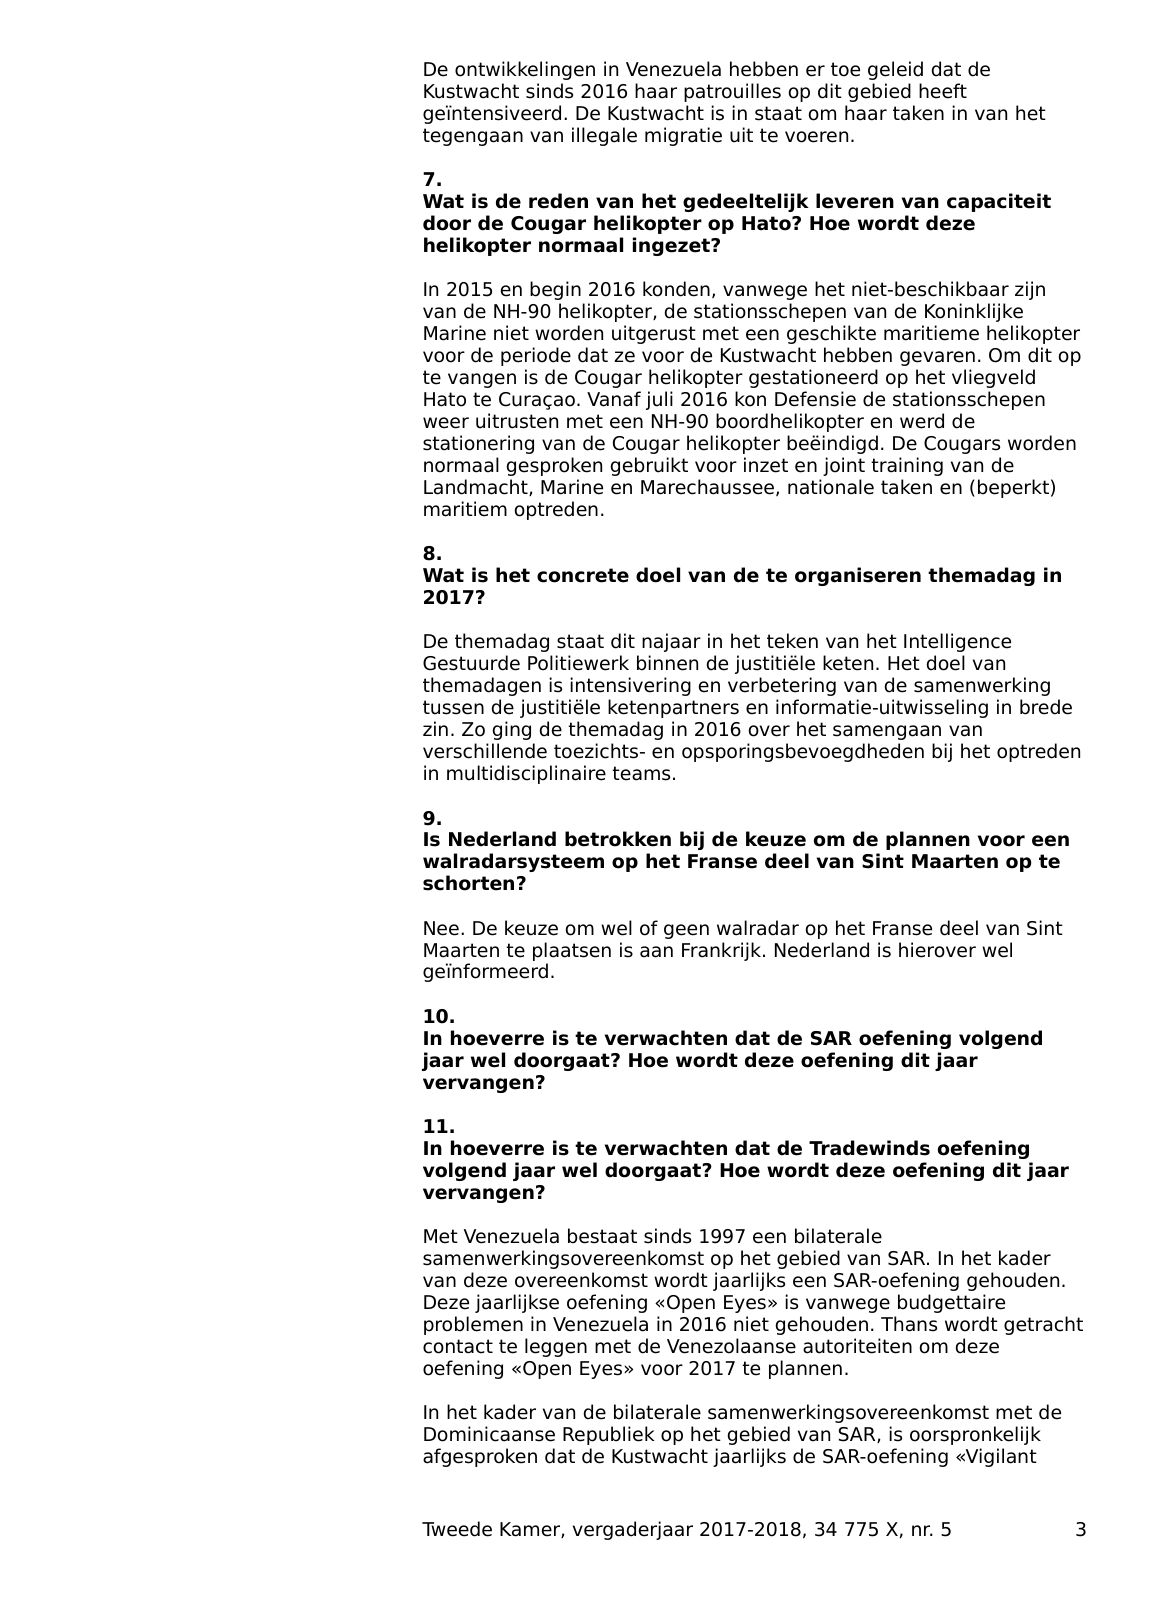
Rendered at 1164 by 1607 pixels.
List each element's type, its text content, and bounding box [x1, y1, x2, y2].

text 10. [422, 1006, 1087, 1028]
text Is Nederland betrokken bij de keuze om de plannen voor een walradarsysteem op het Franse deel van Sint Maarten op te schorten? [422, 829, 1087, 895]
text Met Venezuela bestaat sinds 1997 een bilaterale samenwerkingsovereenkomst op het gebied van SAR. In het kader van deze overeenkomst wordt jaarlijks een SAR-oefening gehouden. Deze jaarlijkse oefening «Open Eyes» is vanwege budgettaire problemen in Venezuela in 2016 niet gehouden. Thans wordt getracht contact te leggen met de Venezolaanse autoriteiten om deze oefening «Open Eyes» voor 2017 te plannen. [422, 1226, 1087, 1380]
text Wat is de reden van het gedeeltelijk leveren van capaciteit door de Cougar helikopter op Hato? Hoe wordt deze helikopter normaal ingezet? [422, 191, 1087, 257]
text De ontwikkelingen in Venezuela hebben er toe geleid dat de Kustwacht sinds 2016 haar patrouilles op dit gebied heeft geïntensiveerd. De Kustwacht is in staat om haar taken in van het tegengaan van illegale migratie uit te voeren. [422, 59, 1087, 147]
text De themadag staat dit najaar in het teken van het Intelligence Gestuurde Politiewerk binnen de justitiële keten. Het doel van themadagen is intensivering en verbetering van de samenwerking tussen de justitiële ketenpartners en informatie-uitwisseling in brede zin. Zo ging de themadag in 2016 over het samengaan van verschillende toezichts- en opsporingsbevoegdheden bij het optreden in multidisciplinaire teams. [422, 631, 1087, 785]
text 8. [422, 543, 1087, 565]
text Wat is het concrete doel van de te organiseren themadag in 2017? [422, 565, 1087, 609]
text In hoeverre is te verwachten dat de Tradewinds oefening volgend jaar wel doorgaat? Hoe wordt deze oefening dit jaar vervangen? [422, 1138, 1087, 1204]
text 9. [422, 807, 1087, 829]
text In hoeverre is te verwachten dat de SAR oefening volgend jaar wel doorgaat? Hoe wordt deze oefening dit jaar vervangen? [422, 1028, 1087, 1093]
text 11. [422, 1116, 1087, 1138]
text Nee. De keuze om wel of geen walradar op het Franse deel van Sint Maarten te plaatsen is aan Frankrijk. Nederland is hierover wel geïnformeerd. [422, 917, 1087, 983]
text In het kader van de bilaterale samenwerkingsovereenkomst met de Dominicaanse Republiek op het gebied van SAR, is oorspronkelijk afgesproken dat de Kustwacht jaarlijks de SAR-oefening «Vigilant [422, 1402, 1087, 1468]
text In 2015 en begin 2016 konden, vanwege het niet-beschikbaar zijn van de NH-90 helikopter, de stationsschepen van de Koninklijke Marine niet worden uitgerust met een geschikte maritieme helikopter voor de periode dat ze voor de Kustwacht hebben gevaren. Om dit op te vangen is de Cougar helikopter gestationeerd op het vliegveld Hato te Curaçao. Vanaf juli 2016 kon Defensie de stationsschepen weer uitrusten met een NH-90 boordhelikopter en werd de stationering van de Cougar helikopter beëindigd. De Cougars worden normaal gesproken gebruikt voor inzet en joint training van de Landmacht, Marine en Marechaussee, nationale taken en (beperkt) maritiem optreden. [422, 279, 1087, 521]
text 7. [422, 169, 1087, 191]
